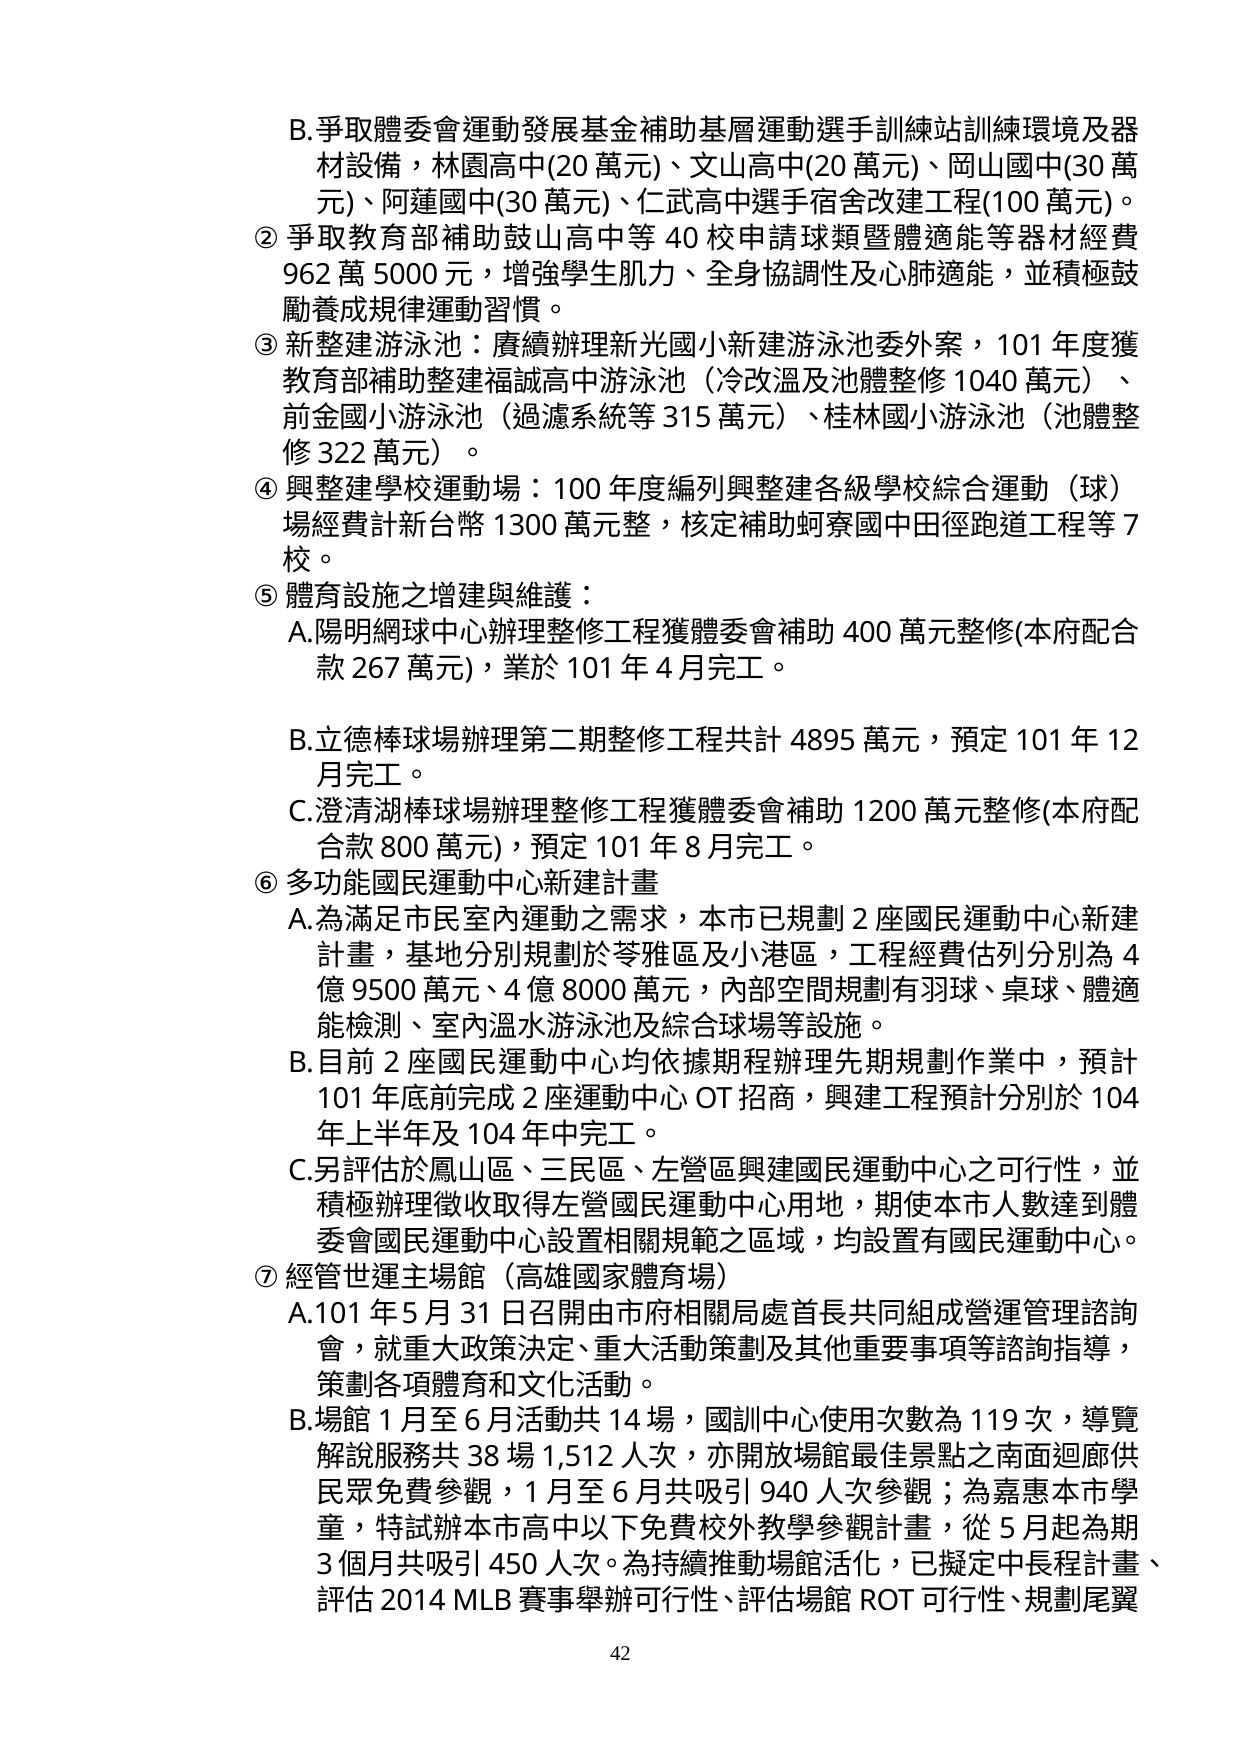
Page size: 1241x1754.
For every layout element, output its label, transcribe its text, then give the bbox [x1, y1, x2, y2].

text ⑥多功能國民運動中心新建計畫 [253, 865, 1140, 901]
text B.立德棒球場辦理第二期整修工程共計4895萬元，預定101年12月完工。 [288, 721, 1140, 793]
text ⑤體育設施之增建與維護： [253, 578, 1140, 614]
text B.爭取體委會運動發展基金補助基層運動選手訓練站訓練環境及器材設備，林園高中(20萬元)、文山高中(20萬元)、岡山國中(30萬元)、阿蓮國中(30萬元)、仁武高中選手宿舍改建工程(100萬元)。 [288, 112, 1140, 220]
text ⑦經管世運主場館（高雄國家體育場） [253, 1259, 1140, 1295]
text A.為滿足市民室內運動之需求，本市已規劃2座國民運動中心新建計畫，基地分別規劃於苓雅區及小港區，工程經費估列分別為4億9500萬元、4億8000萬元，內部空間規劃有羽球、桌球、體適能檢測、室內溫水游泳池及綜合球場等設施。 [288, 901, 1140, 1044]
text C.澄清湖棒球場辦理整修工程獲體委會補助1200萬元整修(本府配合款800萬元)，預定101年8月完工。 [288, 793, 1140, 865]
text C.另評估於鳳山區、三民區、左營區興建國民運動中心之可行性，並積極辦理徵收取得左營國民運動中心用地，期使本市人數達到體委會國民運動中心設置相關規範之區域，均設置有國民運動中心。 [288, 1151, 1140, 1259]
text B.目前2座國民運動中心均依據期程辦理先期規劃作業中，預計101年底前完成2座運動中心OT招商，興建工程預計分別於104年上半年及104年中完工。 [288, 1044, 1140, 1151]
text B.場館1月至6月活動共14場，國訓中心使用次數為119次，導覽解說服務共38場1,512人次，亦開放場館最佳景點之南面迴廊供民眾免費參觀，1月至6月共吸引940人次參觀；為嘉惠本市學童，特試辦本市高中以下免費校外教學參觀計畫，從5月起為期3個月共吸引450人次。為持續推動場館活化，已擬定中長程計畫、評估2014 MLB賽事舉辦可行性、評估場館ROT可行性、規劃尾翼商店街招商委外作業、加強睦鄰工作，期使世運主場館發揮最大的功能，達永續發展之目標。 [288, 1402, 1140, 1617]
text ②爭取教育部補助鼓山高中等40校申請球類暨體適能等器材經費962萬5000元，增強學生肌力、全身協調性及心肺適能，並積極鼓勵養成規律運動習慣。 [253, 220, 1140, 327]
text A.陽明網球中心辦理整修工程獲體委會補助400萬元整修(本府配合款267萬元)，業於101年4月完工。 [288, 614, 1140, 686]
text A.101年 5月31日召開由市府相關局處首長共同組成營運管理諮詢會，就重大政策決定、重大活動策劃及其他重要事項等諮詢指導，策劃各項體育和文化活動。 [288, 1295, 1140, 1402]
text ④興整建學校運動場：100年度編列興整建各級學校綜合運動（球）場經費計新台幣1300萬元整，核定補助蚵寮國中田徑跑道工程等7校。 [253, 471, 1140, 578]
text ③新整建游泳池：賡續辦理新光國小新建游泳池委外案，101年度獲教育部補助整建福誠高中游泳池（冷改溫及池體整修1040萬元）、前金國小游泳池（過濾系統等315萬元）、桂林國小游泳池（池體整修322萬元）。 [253, 327, 1140, 471]
